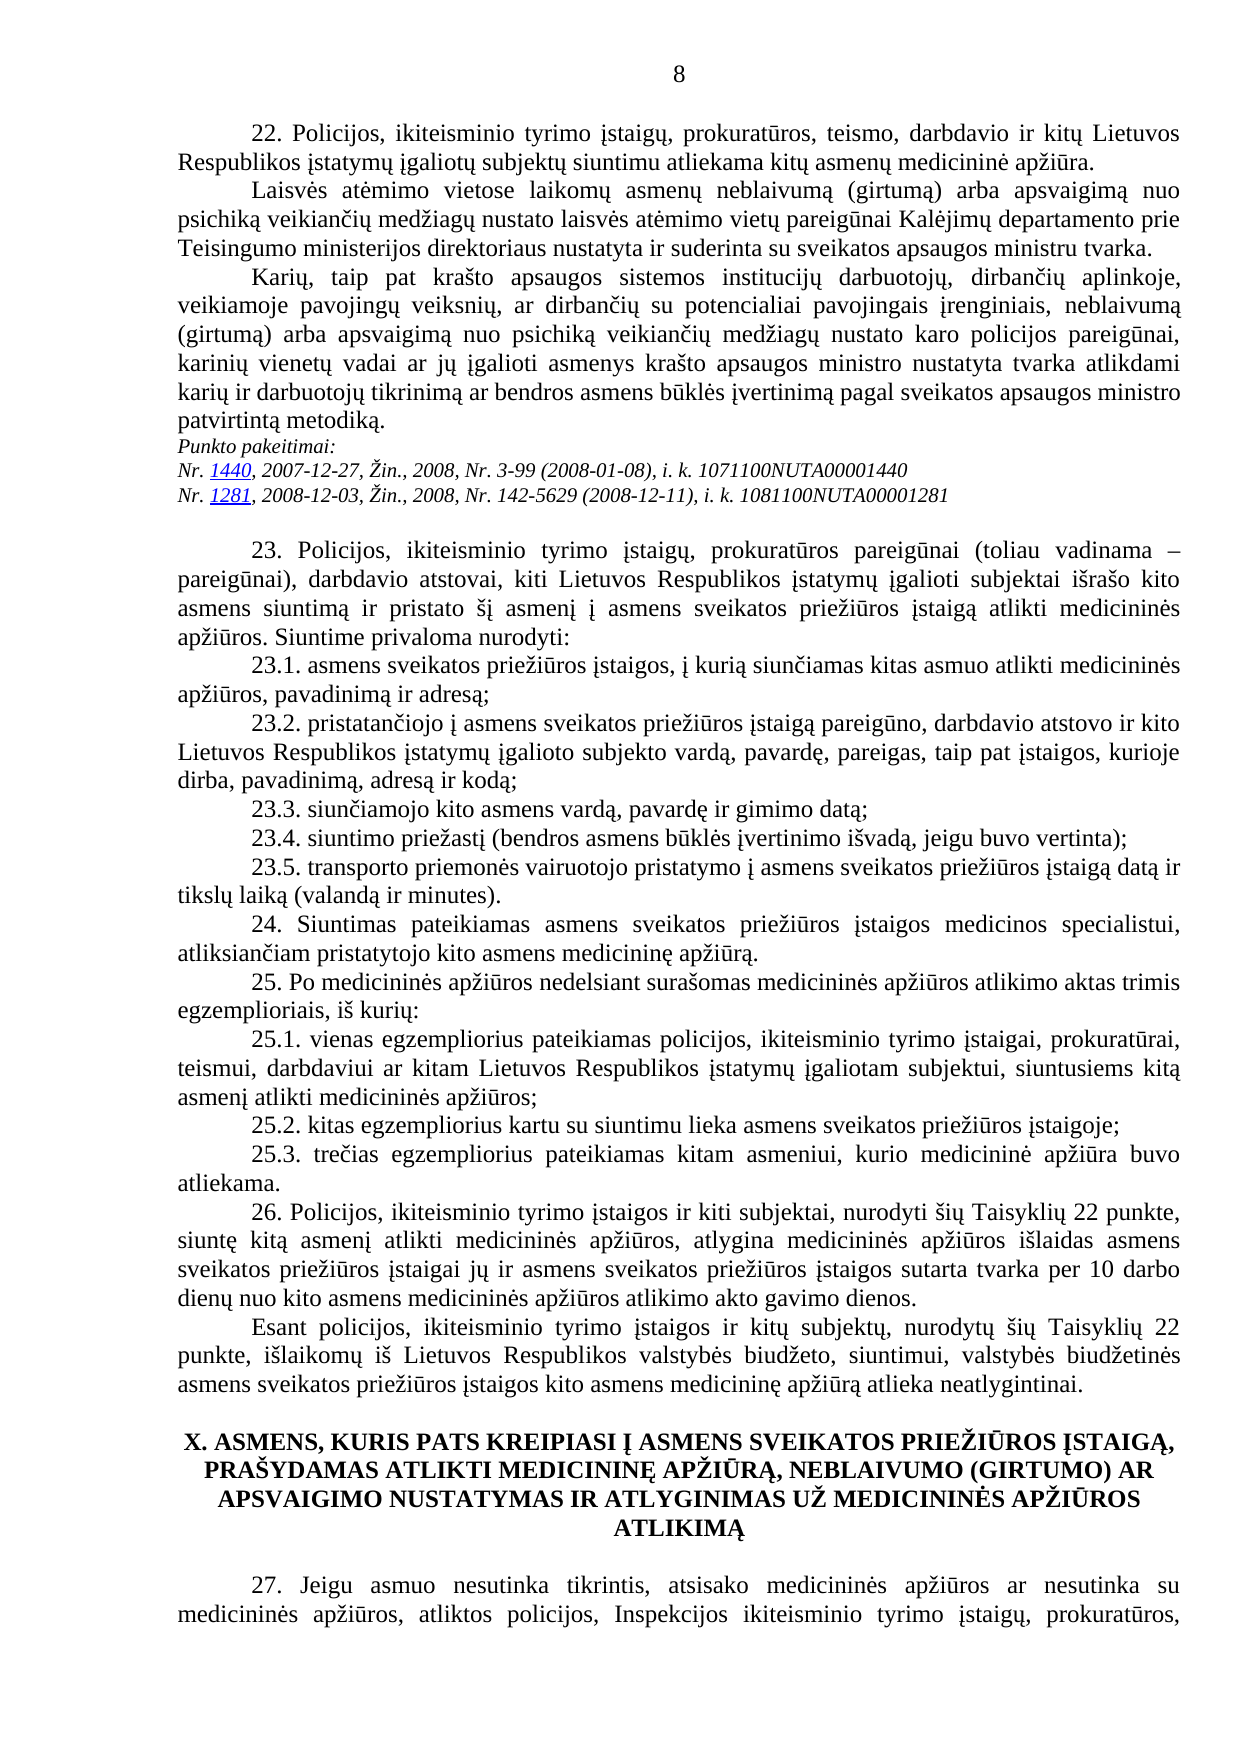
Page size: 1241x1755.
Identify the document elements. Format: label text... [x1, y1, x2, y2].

text 23.5. transporto priemonės vairuotojo pristatymo į asmens sveikatos priežiūros įstaigą datą ir tikslų laiką (valandą ir minutes). [177, 852, 1181, 909]
text 23.2. pristatančiojo į asmens sveikatos priežiūros įstaigą pareigūno, darbdavio atstovo ir kito Lietuvos Respublikos įstatymų įgalioto subjekto vardą, pavardę, pareigas, taip pat įstaigos, kurioje dirba, pavadinimą, adresą ir kodą; [177, 708, 1181, 794]
text Karių, taip pat krašto apsaugos sistemos institucijų darbuotojų, dirbančių aplinkoje, veikiamoje pavojingų veiksnių, ar dirbančių su potencialiai pavojingais įrenginiais, neblaivumą (girtumą) arba apsvaigimą nuo psichiką veikiančių medžiagų nustato karo policijos pareigūnai, karinių vienetų vadai ar jų įgalioti asmenys krašto apsaugos ministro nustatyta tvarka atlikdami karių ir darbuotojų tikrinimą ar bendros asmens būklės įvertinimą pagal sveikatos apsaugos ministro patvirtintą metodiką. [177, 262, 1181, 434]
text Laisvės atėmimo vietose laikomų asmenų neblaivumą (girtumą) arba apsvaigimą nuo psichiką veikiančių medžiagų nustato laisvės atėmimo vietų pareigūnai Kalėjimų departamento prie Teisingumo ministerijos direktoriaus nustatyta ir suderinta su sveikatos apsaugos ministru tvarka. [177, 176, 1181, 262]
text 25. Po medicininės apžiūros nedelsiant surašomas medicininės apžiūros atlikimo aktas trimis egzemplioriais, iš kurių: [177, 967, 1181, 1024]
text 25.3. trečias egzempliorius pateikiamas kitam asmeniui, kurio medicininė apžiūra buvo atliekama. [177, 1139, 1181, 1197]
text 23. Policijos, ikiteisminio tyrimo įstaigų, prokuratūros pareigūnai (toliau vadinama – pareigūnai), darbdavio atstovai, kiti Lietuvos Respublikos įstatymų įgalioti subjektai išrašo kito asmens siuntimą ir pristato šį asmenį į asmens sveikatos priežiūros įstaigą atlikti medicininės apžiūros. Siuntime privaloma nurodyti: [177, 535, 1181, 650]
text 24. Siuntimas pateikiamas asmens sveikatos priežiūros įstaigos medicinos specialistui, atliksiančiam pristatytojo kito asmens medicininę apžiūrą. [177, 909, 1181, 967]
text 23.4. siuntimo priežastį (bendros asmens būklės įvertinimo išvadą, jeigu buvo vertinta); [177, 823, 1181, 852]
text X. ASMENS, KURIS PATS KREIPIASI Į ASMENS SVEIKATOS PRIEŽIŪROS ĮSTAIGĄ, PRAŠYDAMAS ATLIKTI MEDICININĘ APŽIŪRĄ, NEBLAIVUMO (GIRTUMO) AR APSVAIGIMO NUSTATYMAS IR ATLYGINIMAS UŽ MEDICININĖS APŽIŪROS ATLIKIMĄ [177, 1427, 1181, 1542]
text 27. Jeigu asmuo nesutinka tikrintis, atsisako medicininės apžiūros ar nesutinka su medicininės apžiūros, atliktos policijos, Inspekcijos ikiteisminio tyrimo įstaigų, prokuratūros, [177, 1570, 1181, 1628]
text Nr. 1440, 2007-12-27, Žin., 2008, Nr. 3-99 (2008-01-08), i. k. 1071100NUTA00001440 [177, 458, 1181, 482]
text 23.3. siunčiamojo kito asmens vardą, pavardę ir gimimo datą; [177, 794, 1181, 823]
text 25.2. kitas egzempliorius kartu su siuntimu lieka asmens sveikatos priežiūros įstaigoje; [177, 1110, 1181, 1139]
text Esant policijos, ikiteisminio tyrimo įstaigos ir kitų subjektų, nurodytų šių Taisyklių 22 punkte, išlaikomų iš Lietuvos Respublikos valstybės biudžeto, siuntimui, valstybės biudžetinės asmens sveikatos priežiūros įstaigos kito asmens medicininę apžiūrą atlieka neatlygintinai. [177, 1312, 1181, 1398]
text 23.1. asmens sveikatos priežiūros įstaigos, į kurią siunčiamas kitas asmuo atlikti medicininės apžiūros, pavadinimą ir adresą; [177, 650, 1181, 708]
text Nr. 1281, 2008-12-03, Žin., 2008, Nr. 142-5629 (2008-12-11), i. k. 1081100NUTA00001281 [177, 482, 1181, 507]
text 25.1. vienas egzempliorius pateikiamas policijos, ikiteisminio tyrimo įstaigai, prokuratūrai, teismui, darbdaviui ar kitam Lietuvos Respublikos įstatymų įgaliotam subjektui, siuntusiems kitą asmenį atlikti medicininės apžiūros; [177, 1024, 1181, 1110]
text 22. Policijos, ikiteisminio tyrimo įstaigų, prokuratūros, teismo, darbdavio ir kitų Lietuvos Respublikos įstatymų įgaliotų subjektų siuntimu atliekama kitų asmenų medicininė apžiūra. [177, 118, 1181, 176]
text Punkto pakeitimai: [177, 434, 1181, 458]
text 26. Policijos, ikiteisminio tyrimo įstaigos ir kiti subjektai, nurodyti šių Taisyklių 22 punkte, siuntę kitą asmenį atlikti medicininės apžiūros, atlygina medicininės apžiūros išlaidas asmens sveikatos priežiūros įstaigai jų ir asmens sveikatos priežiūros įstaigos sutarta tvarka per 10 darbo dienų nuo kito asmens medicininės apžiūros atlikimo akto gavimo dienos. [177, 1197, 1181, 1312]
